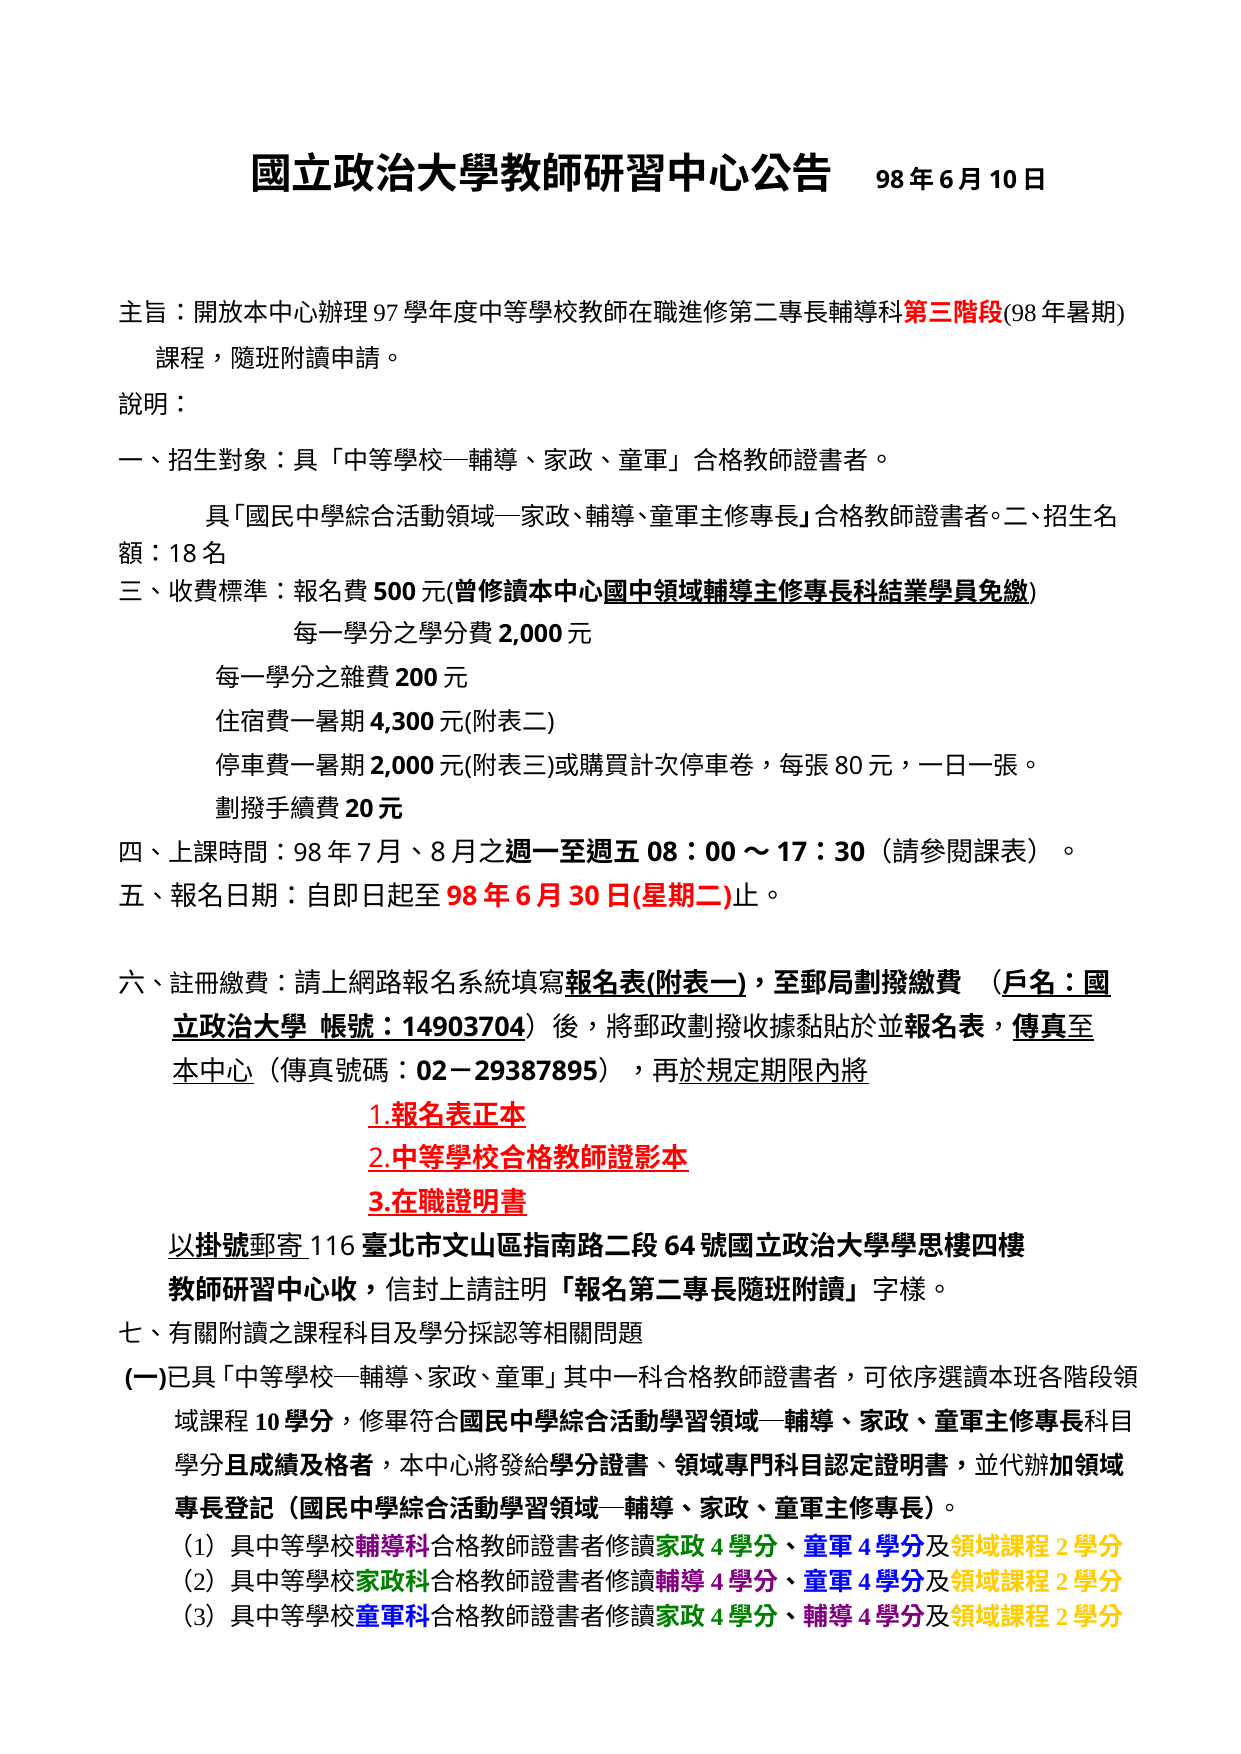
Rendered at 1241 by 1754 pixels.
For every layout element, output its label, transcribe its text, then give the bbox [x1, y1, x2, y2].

text 停車費一暑期2,000元(附表三)或購買計次停車卷，每張80元，一日一張。 [131, 739, 1110, 783]
text 主旨：開放本中心辦理97學年度中等學校教師在職進修第二專長輔導科第三階段(98年暑期) [118, 283, 1138, 329]
text （1）具中等學校輔導科合格教師證書者修讀家政4學分、童軍4學分及領域課程2學分 [118, 1527, 1156, 1562]
text 每一學分之雜費200元 [131, 652, 1110, 695]
text 四、上課時間：98年7月、8月之週一至週五 08：00 ～ 17：30（請參閱課表）。 [118, 827, 1110, 870]
text 劃撥手續費20元 [131, 783, 1110, 827]
text 課程，隨班附讀申請。 [118, 329, 1138, 374]
text 說明： [118, 374, 1110, 420]
text 七、有關附讀之課程科目及學分採認等相關問題 [118, 1308, 1110, 1352]
text 2.中等學校合格教師證影本 [368, 1133, 1110, 1177]
text 六、註冊繳費：請上網路報名系統填寫報名表(附表一)，至郵局劃撥繳費 （戶名：國立政治大學 帳號：14903704）後，將郵政劃撥收據黏貼於並報名表，傳真至本中心（傳真號碼：02－29387895），再於規定期限內將 [118, 958, 1110, 1089]
text 1.報名表正本 [368, 1089, 1110, 1133]
text （3）具中等學校童軍科合格教師證書者修讀家政4學分、輔導4學分及領域課程2學分 [118, 1597, 1156, 1633]
text 每一學分之學分費2,000元 [118, 608, 1110, 652]
text 具「國民中學綜合活動領域─家政、輔導、童軍主修專長」合格教師證書者。二、招生名額：18名 [118, 495, 1118, 570]
text 五、報名日期：自即日起至98年6月30日(星期二)止。 [118, 870, 1110, 914]
text 3.在職證明書 [368, 1177, 1110, 1220]
text 國立政治大學教師研習中心公告 98年6月10日 [118, 133, 1110, 208]
text 一、招生對象：具「中等學校─輔導、家政、童軍」合格教師證書者。 [118, 420, 1118, 495]
text 三、收費標準：報名費500元(曾修讀本中心國中領域輔導主修專長科結業學員免繳) [118, 570, 1118, 608]
text 教師研習中心收，信封上請註明「報名第二專長隨班附讀」字樣。 [168, 1264, 1110, 1308]
text 以掛號郵寄116臺北市文山區指南路二段64號國立政治大學學思樓四樓 [168, 1220, 1110, 1264]
text (一)已具「中等學校─輔導、家政、童軍」其中一科合格教師證書者，可依序選讀本班各階段領域課程10學分，修畢符合國民中學綜合活動學習領域─輔導、家政、童軍主修專長科目學分且成績及格者，本中心將發給學分證書、領域專門科目認定證明書，並代辦加領域專長登記（國民中學綜合活動學習領域─輔導、家政、童軍主修專長）。 [118, 1352, 1138, 1527]
text 住宿費一暑期4,300元(附表二) [131, 695, 1110, 739]
text （2）具中等學校家政科合格教師證書者修讀輔導4學分、童軍4學分及領域課程2學分 [118, 1562, 1156, 1597]
